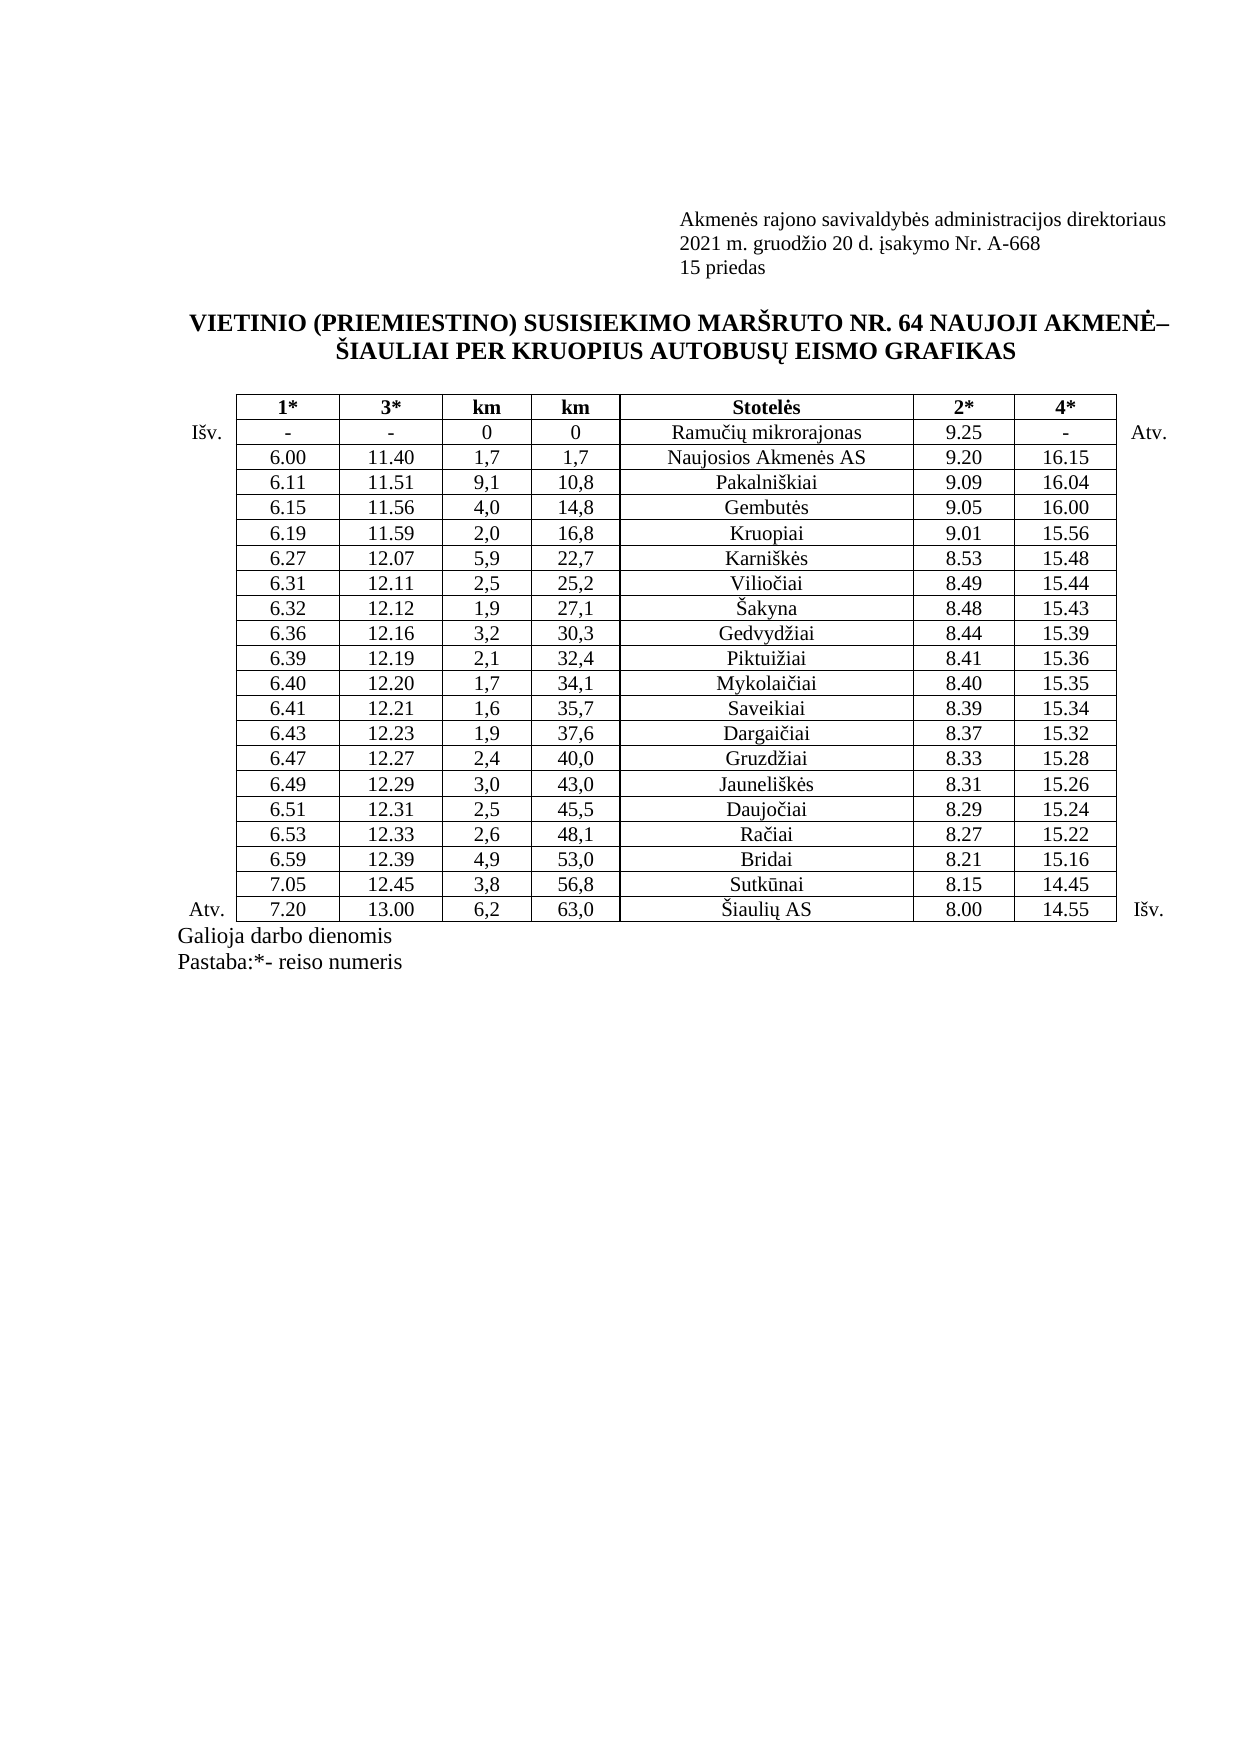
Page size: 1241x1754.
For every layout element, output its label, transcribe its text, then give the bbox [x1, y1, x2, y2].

table_cell Naujosios Akmenės AS [621, 445, 913, 469]
table_cell 45,5 [532, 797, 619, 821]
table_cell Karniškės [621, 546, 913, 569]
table_cell [178, 671, 236, 695]
table_cell 16.15 [1015, 445, 1116, 469]
table_cell 27,1 [532, 596, 619, 620]
table_cell 15.39 [1015, 621, 1116, 645]
table_cell 13.00 [340, 897, 442, 921]
table_cell 9.25 [914, 420, 1014, 444]
table_cell 15.36 [1015, 646, 1116, 670]
table_cell 8.31 [914, 771, 1014, 796]
table_cell 8.53 [914, 546, 1014, 569]
table_cell [1117, 645, 1181, 670]
table_cell Išv. [1117, 896, 1181, 921]
table_cell 15.43 [1015, 596, 1116, 620]
table_cell 1,6 [443, 696, 531, 720]
table_cell 8.44 [914, 621, 1014, 645]
table_cell 15.32 [1015, 721, 1116, 745]
table_header km [532, 395, 619, 419]
table_cell 2,6 [443, 822, 531, 846]
table_cell 0 [443, 420, 531, 444]
table_cell 12.12 [340, 596, 442, 620]
table_cell [1117, 796, 1181, 821]
table_cell [1117, 620, 1181, 645]
table_cell 6.41 [237, 696, 339, 720]
table_cell [178, 646, 236, 670]
table_cell 2,5 [443, 797, 531, 821]
table_cell 6.53 [237, 822, 339, 846]
table_cell [178, 520, 236, 544]
table_cell 6.47 [237, 746, 339, 770]
table_cell 12.31 [340, 797, 442, 821]
table_cell Saveikiai [621, 696, 913, 720]
table_cell 6.11 [237, 470, 339, 494]
table_cell 15.48 [1015, 546, 1116, 569]
table_header 4* [1015, 395, 1116, 419]
table_cell 35,7 [532, 696, 619, 720]
table_cell [1117, 469, 1181, 494]
table_cell 6.40 [237, 671, 339, 695]
table_cell 9.20 [914, 445, 1014, 469]
table_cell 15.26 [1015, 771, 1116, 796]
table_cell [178, 621, 236, 645]
table_cell 6.59 [237, 847, 339, 871]
table_cell 9.01 [914, 520, 1014, 544]
text Pastaba:*- reiso numeris [177, 948, 1181, 975]
table_cell 56,8 [532, 872, 619, 896]
table_cell 8.48 [914, 596, 1014, 620]
table_cell 1,7 [443, 671, 531, 695]
table_cell 8.00 [914, 897, 1014, 921]
table_cell 11.59 [340, 520, 442, 544]
table_cell [1117, 720, 1181, 745]
table_cell 63,0 [532, 897, 619, 921]
text Galioja darbo dienomis [177, 922, 1181, 948]
table_cell 12.16 [340, 621, 442, 645]
table_cell Piktuižiai [621, 646, 913, 670]
table_cell Kruopiai [621, 520, 913, 544]
table_cell 8.41 [914, 646, 1014, 670]
table_cell [1117, 595, 1181, 620]
table_cell 10,8 [532, 470, 619, 494]
table_cell 8.49 [914, 571, 1014, 595]
table_cell 32,4 [532, 646, 619, 670]
text Akmenės rajono savivaldybės administracijos direktoriaus [679, 207, 1181, 231]
table_cell [1117, 745, 1181, 770]
table_header 2* [914, 395, 1014, 419]
table_cell 15.35 [1015, 671, 1116, 695]
table_cell [178, 571, 236, 595]
table_cell [1117, 545, 1181, 569]
table_cell Gruzdžiai [621, 746, 913, 770]
table_cell 7.05 [237, 872, 339, 896]
table_cell 2,1 [443, 646, 531, 670]
table_cell 8.27 [914, 822, 1014, 846]
table_cell [1117, 846, 1181, 871]
table_cell Šiaulių AS [621, 897, 913, 921]
table_cell 30,3 [532, 621, 619, 645]
table_header 1* [237, 395, 339, 419]
table_cell 11.56 [340, 495, 442, 519]
table_cell 14.45 [1015, 872, 1116, 896]
table_cell 16,8 [532, 520, 619, 544]
table_cell 6.31 [237, 571, 339, 595]
table_cell 1,9 [443, 596, 531, 620]
table_header 3* [340, 395, 442, 419]
table_cell 4,0 [443, 495, 531, 519]
table_cell 6.39 [237, 646, 339, 670]
table_cell 12.19 [340, 646, 442, 670]
table_cell 8.33 [914, 746, 1014, 770]
table_cell 15.16 [1015, 847, 1116, 871]
table_cell 6,2 [443, 897, 531, 921]
table_cell 11.51 [340, 470, 442, 494]
table_cell [1117, 770, 1181, 796]
table_cell Račiai [621, 822, 913, 846]
table_cell 12.11 [340, 571, 442, 595]
table_cell [178, 847, 236, 871]
table_cell Šakyna [621, 596, 913, 620]
table_cell 6.19 [237, 520, 339, 544]
table_cell [1117, 821, 1181, 846]
table_cell Gedvydžiai [621, 621, 913, 645]
table_cell 12.29 [340, 771, 442, 796]
table_cell [1117, 519, 1181, 544]
table_cell [178, 771, 236, 796]
table_cell Atv. [1117, 419, 1181, 444]
table_cell 8.39 [914, 696, 1014, 720]
table_cell [178, 546, 236, 569]
table_cell 48,1 [532, 822, 619, 846]
table_cell 2,0 [443, 520, 531, 544]
table_header [1117, 394, 1181, 419]
table_cell 15.22 [1015, 822, 1116, 846]
table_cell 1,7 [532, 445, 619, 469]
table_cell Išv. [178, 420, 236, 444]
table_cell 3,2 [443, 621, 531, 645]
table_cell 2,5 [443, 571, 531, 595]
table_cell [178, 872, 236, 896]
text VIETINIO (PRIEMIESTINO) SUSISIEKIMO MARŠRUTO NR. 64 NAUJOJI AKMENĖ–ŠIAULIAI PER KRUOPIUS AUTOBUSŲ EISMO GRAFIKAS [177, 308, 1181, 365]
table_cell Bridai [621, 847, 913, 871]
table_cell 4,9 [443, 847, 531, 871]
table_cell [1117, 444, 1181, 469]
table_cell 1,9 [443, 721, 531, 745]
table_cell 34,1 [532, 671, 619, 695]
table_cell 7.20 [237, 897, 339, 921]
table_cell 15.56 [1015, 520, 1116, 544]
table_cell 6.51 [237, 797, 339, 821]
table_cell 9,1 [443, 470, 531, 494]
table_header [178, 395, 236, 419]
table_cell 12.20 [340, 671, 442, 695]
table_cell 8.21 [914, 847, 1014, 871]
table_cell 12.23 [340, 721, 442, 745]
table_cell 11.40 [340, 445, 442, 469]
table_cell 12.39 [340, 847, 442, 871]
table_cell [178, 495, 236, 519]
table_cell 22,7 [532, 546, 619, 569]
table_cell [1117, 695, 1181, 720]
table_cell [178, 470, 236, 494]
table_cell [178, 596, 236, 620]
table_cell 12.33 [340, 822, 442, 846]
table_cell 3,0 [443, 771, 531, 796]
table_cell 6.27 [237, 546, 339, 569]
table_cell 16.04 [1015, 470, 1116, 494]
table_cell 15.24 [1015, 797, 1116, 821]
table_cell [1117, 570, 1181, 595]
table_cell - [340, 420, 442, 444]
table_cell 1,7 [443, 445, 531, 469]
table_cell 12.07 [340, 546, 442, 569]
table_cell Ramučių mikrorajonas [621, 420, 913, 444]
table_cell 6.49 [237, 771, 339, 796]
table_cell 6.32 [237, 596, 339, 620]
table_cell 2,4 [443, 746, 531, 770]
table_cell 6.00 [237, 445, 339, 469]
table_cell 6.36 [237, 621, 339, 645]
table_cell 25,2 [532, 571, 619, 595]
table_cell 8.40 [914, 671, 1014, 695]
table_cell 9.05 [914, 495, 1014, 519]
table_cell 12.45 [340, 872, 442, 896]
table_cell 12.27 [340, 746, 442, 770]
table_cell Sutkūnai [621, 872, 913, 896]
table_cell 15.34 [1015, 696, 1116, 720]
table_cell Daujočiai [621, 797, 913, 821]
table_cell Gembutės [621, 495, 913, 519]
table_cell 15.28 [1015, 746, 1116, 770]
table_header Stotelės [621, 395, 913, 419]
table_cell 15.44 [1015, 571, 1116, 595]
table_cell Dargaičiai [621, 721, 913, 745]
table_cell 14.55 [1015, 897, 1116, 921]
table_cell Jauneliškės [621, 771, 913, 796]
table_cell [178, 696, 236, 720]
table_cell Atv. [178, 897, 236, 921]
table_cell [1117, 871, 1181, 896]
table_header km [443, 395, 531, 419]
table_cell Mykolaičiai [621, 671, 913, 695]
table_cell 6.43 [237, 721, 339, 745]
table_cell Pakalniškiai [621, 470, 913, 494]
text 2021 m. gruodžio 20 d. įsakymo Nr. A-668 [679, 231, 1181, 255]
table_cell - [237, 420, 339, 444]
table_cell [178, 721, 236, 745]
table_cell 6.15 [237, 495, 339, 519]
table_cell Viliočiai [621, 571, 913, 595]
table_cell 43,0 [532, 771, 619, 796]
table_cell [178, 797, 236, 821]
table_cell [178, 746, 236, 770]
table_cell 5,9 [443, 546, 531, 569]
table_cell 0 [532, 420, 619, 444]
table_cell 8.37 [914, 721, 1014, 745]
table_cell [178, 445, 236, 469]
table_cell 9.09 [914, 470, 1014, 494]
text 15 priedas [679, 255, 1181, 279]
table_cell 53,0 [532, 847, 619, 871]
table_cell 40,0 [532, 746, 619, 770]
table_cell [1117, 494, 1181, 519]
table_cell [178, 822, 236, 846]
table_cell 3,8 [443, 872, 531, 896]
table_cell 14,8 [532, 495, 619, 519]
table_cell 37,6 [532, 721, 619, 745]
table_cell 16.00 [1015, 495, 1116, 519]
table_cell 8.15 [914, 872, 1014, 896]
table_cell [1117, 670, 1181, 695]
table_cell 8.29 [914, 797, 1014, 821]
table_cell 12.21 [340, 696, 442, 720]
table_cell - [1015, 420, 1116, 444]
